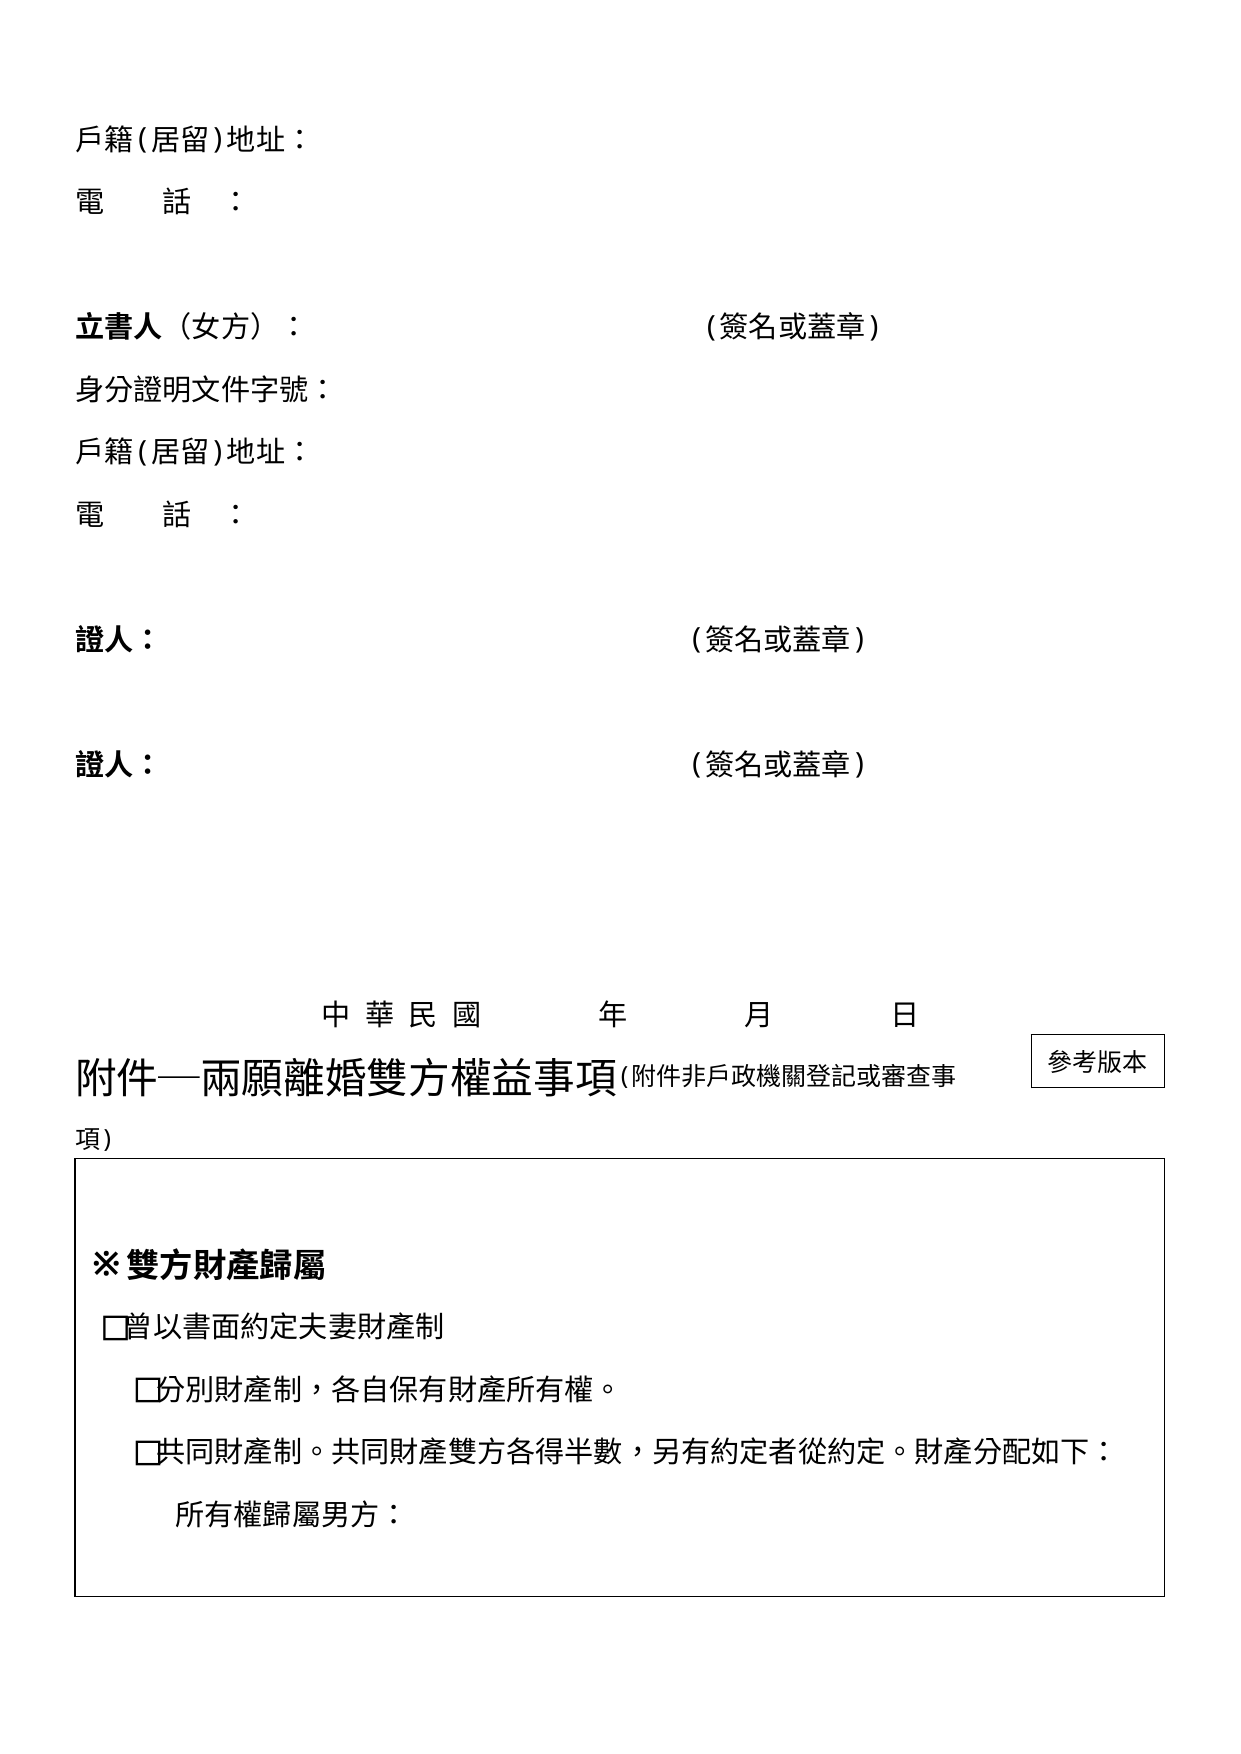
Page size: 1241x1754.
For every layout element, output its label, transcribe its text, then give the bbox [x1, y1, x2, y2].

text 證人： (簽名或蓋章) [75, 721, 1165, 783]
text 附件─兩願離婚雙方權益事項(附件非戶政機關登記或審查事項) [75, 1033, 1165, 1158]
text 戶籍(居留)地址： [75, 408, 1165, 471]
text 電 話 ： [75, 158, 1165, 221]
table_header ※雙方財產歸屬 ⃞曾以書面約定夫妻財產制 ⃞分別財產制，各自保有財產所有權。 ⃞共同財產制。共同財產雙方各得半數，另有約定者從約定。財產分配如下： 所有權歸屬男方： [76, 1159, 1164, 1596]
text 戶籍(居留)地址： [75, 96, 1165, 158]
text 身分證明文件字號： [75, 346, 1165, 408]
text 證人： (簽名或蓋章) [75, 596, 1165, 658]
text 中 華 民 國 年 月 日 [75, 971, 1165, 1033]
text 立書人（女方）： (簽名或蓋章) [75, 283, 1165, 346]
text 電 話 ： [75, 471, 1165, 533]
text 參考版本 [1047, 1043, 1149, 1079]
